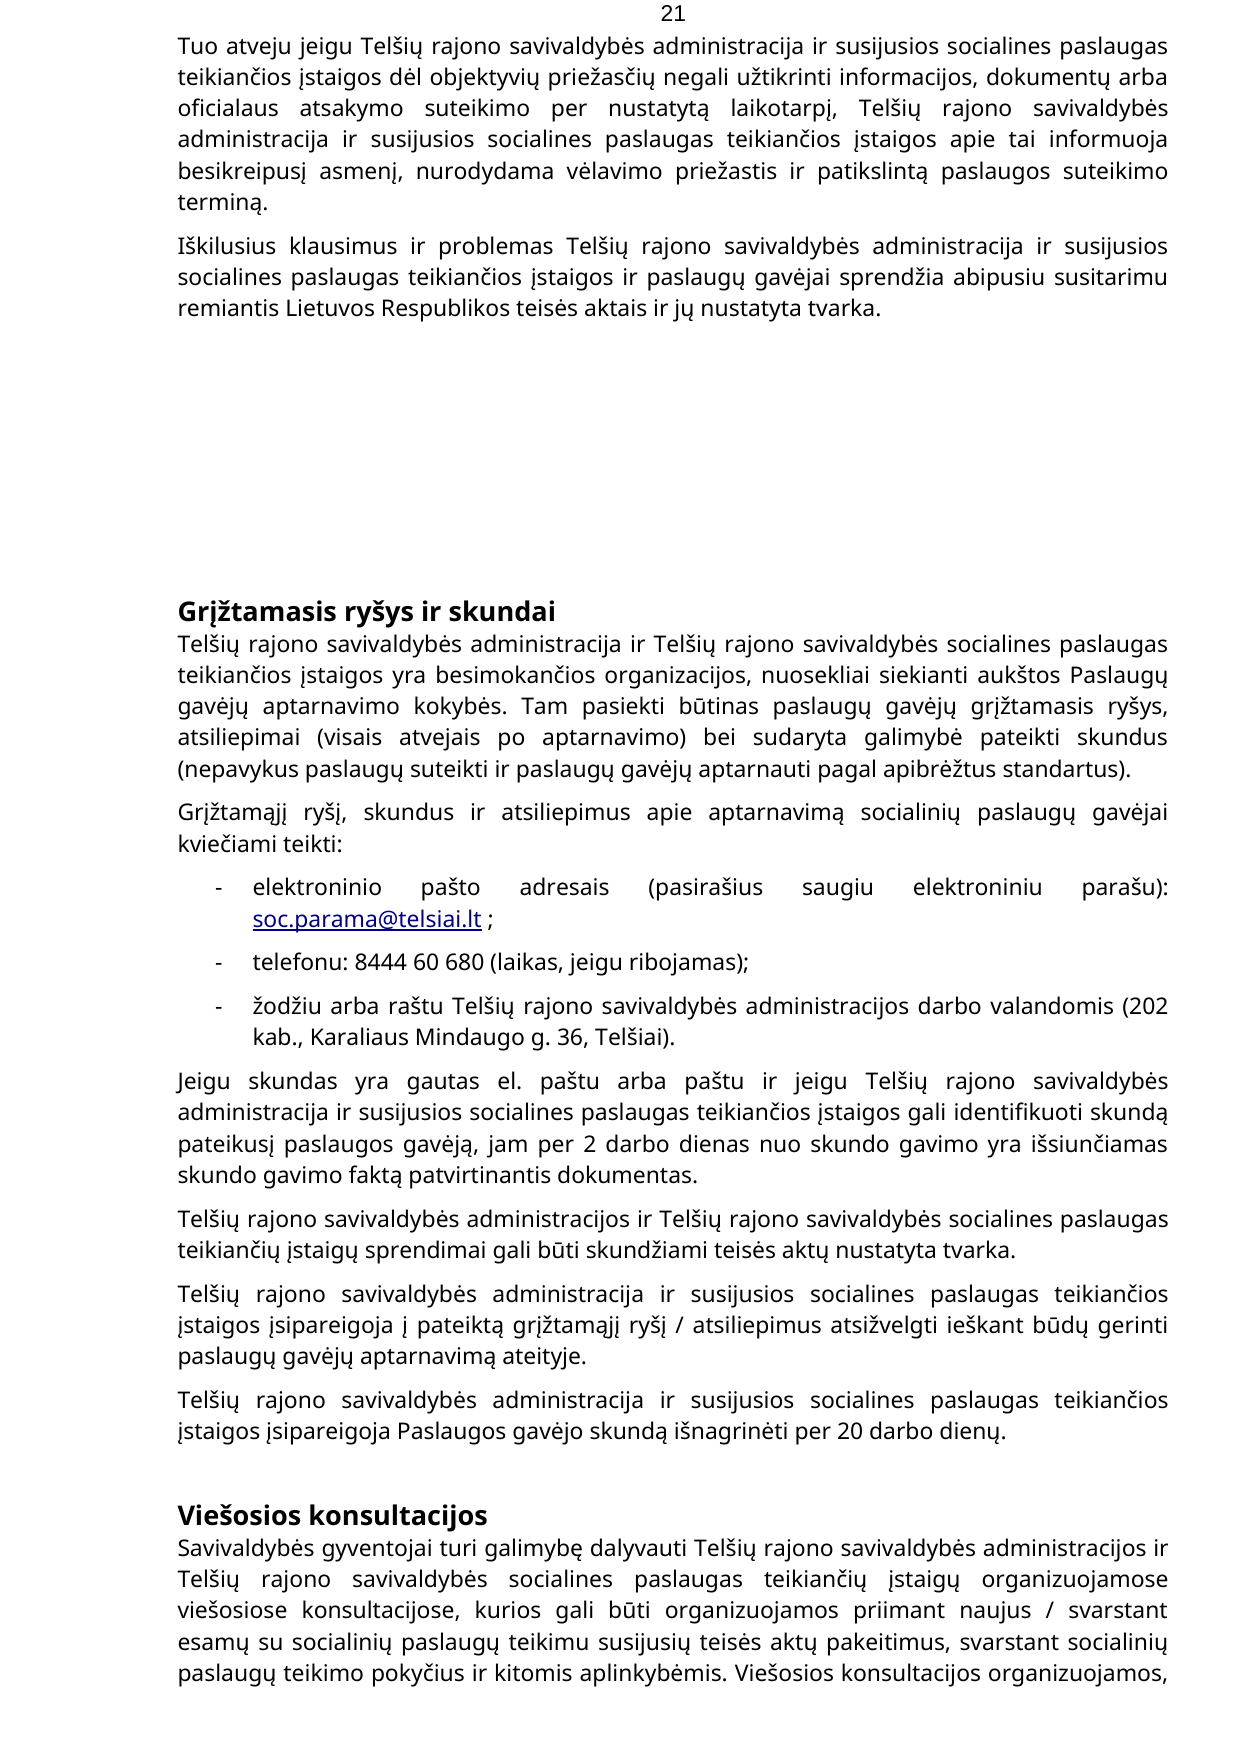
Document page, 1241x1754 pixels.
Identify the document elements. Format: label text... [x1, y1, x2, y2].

text Telšių rajono savivaldybės administracija ir susijusios socialines paslaugas teikiančios įstaigos įsipareigoja Paslaugos gavėjo skundą išnagrinėti per 20 darbo dienų. [177, 1384, 1169, 1446]
text Jeigu skundas yra gautas el. paštu arba paštu ir jeigu Telšių rajono savivaldybės administracija ir susijusios socialines paslaugas teikiančios įstaigos gali identifikuoti skundą pateikusį paslaugos gavėją, jam per 2 darbo dienas nuo skundo gavimo yra išsiunčiamas skundo gavimo faktą patvirtinantis dokumentas. [177, 1065, 1169, 1190]
list žodžiu arba raštu Telšių rajono savivaldybės administracijos darbo valandomis (202 kab., Karaliaus Mindaugo g. 36, Telšiai). [215, 990, 1169, 1052]
list telefonu: 8444 60 680 (laikas, jeigu ribojamas); [215, 946, 1169, 977]
list elektroninio pašto adresais (pasirašius saugiu elektroniniu parašu): soc.parama@telsiai.lt ; [215, 871, 1169, 934]
text Telšių rajono savivaldybės administracijos ir Telšių rajono savivaldybės socialines paslaugas teikiančių įstaigų sprendimai gali būti skundžiami teisės aktų nustatyta tvarka. [177, 1202, 1169, 1265]
text Iškilusius klausimus ir problemas Telšių rajono savivaldybės administracija ir susijusios socialines paslaugas teikiančios įstaigos ir paslaugų gavėjai sprendžia abipusiu susitarimu remiantis Lietuvos Respublikos teisės aktais ir jų nustatyta tvarka. [177, 229, 1169, 323]
text Telšių rajono savivaldybės administracija ir Telšių rajono savivaldybės socialines paslaugas teikiančios įstaigos yra besimokančios organizacijos, nuosekliai siekianti aukštos Paslaugų gavėjų aptarnavimo kokybės. Tam pasiekti būtinas paslaugų gavėjų grįžtamasis ryšys, atsiliepimai (visais atvejais po aptarnavimo) bei sudaryta galimybė pateikti skundus (nepavykus paslaugų suteikti ir paslaugų gavėjų aptarnauti pagal apibrėžtus standartus). [177, 627, 1169, 784]
text Tuo atveju jeigu Telšių rajono savivaldybės administracija ir susijusios socialines paslaugas teikiančios įstaigos dėl objektyvių priežasčių negali užtikrinti informacijos, dokumentų arba oficialaus atsakymo suteikimo per nustatytą laikotarpį, Telšių rajono savivaldybės administracija ir susijusios socialines paslaugas teikiančios įstaigos apie tai informuoja besikreipusį asmenį, nurodydama vėlavimo priežastis ir patikslintą paslaugos suteikimo terminą. [177, 29, 1169, 217]
subtitle Viešosios konsultacijos [177, 1502, 1169, 1532]
text Telšių rajono savivaldybės administracija ir susijusios socialines paslaugas teikiančios įstaigos įsipareigoja į pateiktą grįžtamąjį ryšį / atsiliepimus atsižvelgti ieškant būdų gerinti paslaugų gavėjų aptarnavimą ateityje. [177, 1277, 1169, 1371]
text Savivaldybės gyventojai turi galimybę dalyvauti Telšių rajono savivaldybės administracijos ir Telšių rajono savivaldybės socialines paslaugas teikiančių įstaigų organizuojamose viešosiose konsultacijose, kurios gali būti organizuojamos priimant naujus / svarstant esamų su socialinių paslaugų teikimu susijusių teisės aktų pakeitimus, svarstant socialinių paslaugų teikimo pokyčius ir kitomis aplinkybėmis. Viešosios konsultacijos organizuojamos, [177, 1532, 1169, 1688]
subtitle Grįžtamasis ryšys ir skundai [177, 598, 1169, 627]
text Grįžtamąjį ryšį, skundus ir atsiliepimus apie aptarnavimą socialinių paslaugų gavėjai kviečiami teikti: [177, 796, 1169, 859]
